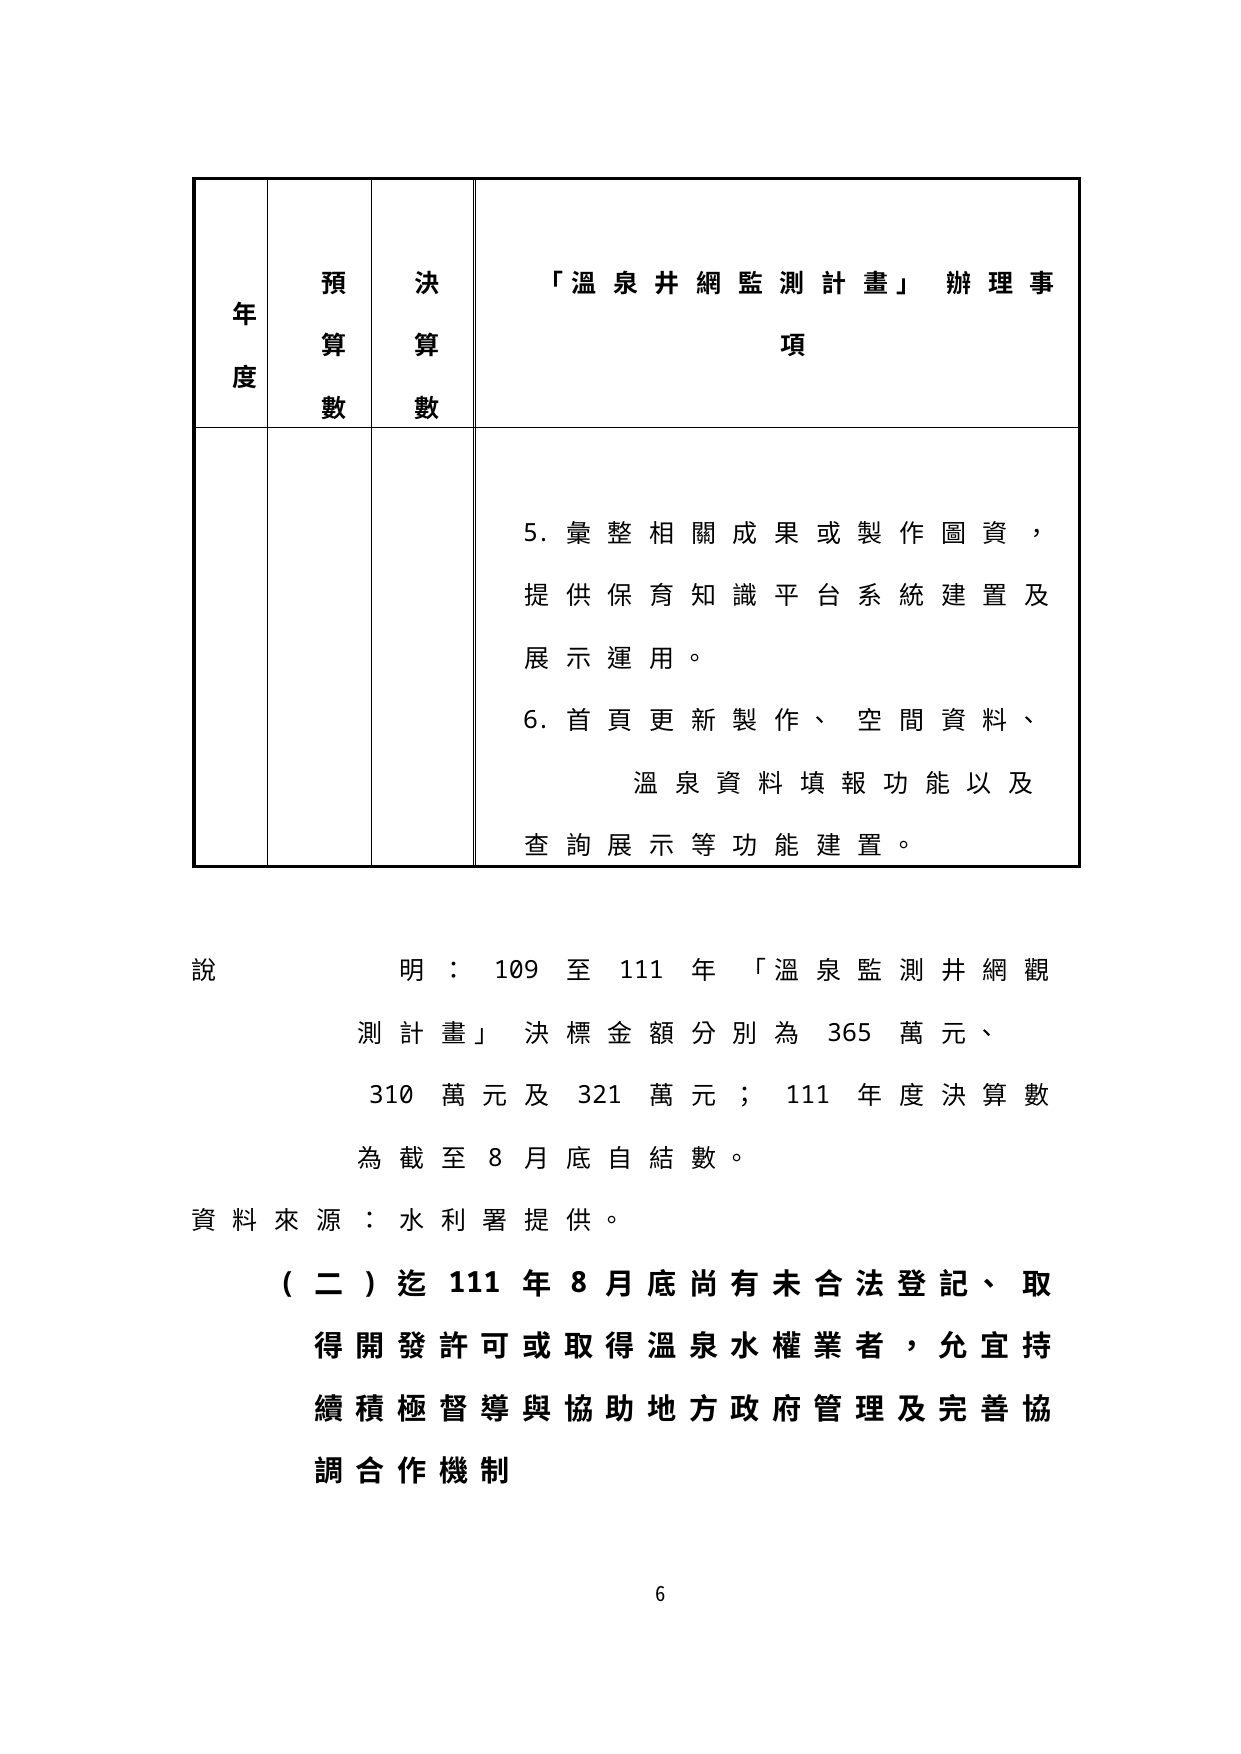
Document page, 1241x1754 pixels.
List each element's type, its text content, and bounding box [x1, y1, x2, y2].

table_header 決算數 [372, 180, 473, 427]
table_cell [196, 428, 267, 865]
table_header 「溫泉井網監測計畫」辦理事項 [476, 180, 1078, 427]
text 資料來源：水利署提供。 [183, 1177, 1058, 1240]
table_cell [268, 428, 371, 865]
table_cell 5.彙整相關成果或製作圖資，提供保育知識平台系統建置及展示運用。 6.首頁更新製作、空間資料、 溫泉資料填報功能以及查詢展示等功能建置。 [476, 428, 1078, 865]
table_header 年度 [196, 180, 267, 427]
text 說 明：109至111年「溫泉監測井網觀測計畫」決標金額分別為365萬元、310萬元及321萬元；111年度決算數為截至8月底自結數。 [183, 927, 1058, 1177]
table_cell - [372, 428, 473, 865]
text (二)迄111年8月底尚有未合法登記、取得開發許可或取得溫泉水權業者，允宜持續積極督導與協助地方政府管理及完善協調合作機制 [242, 1240, 1058, 1490]
table_header 預算數 [268, 180, 371, 427]
